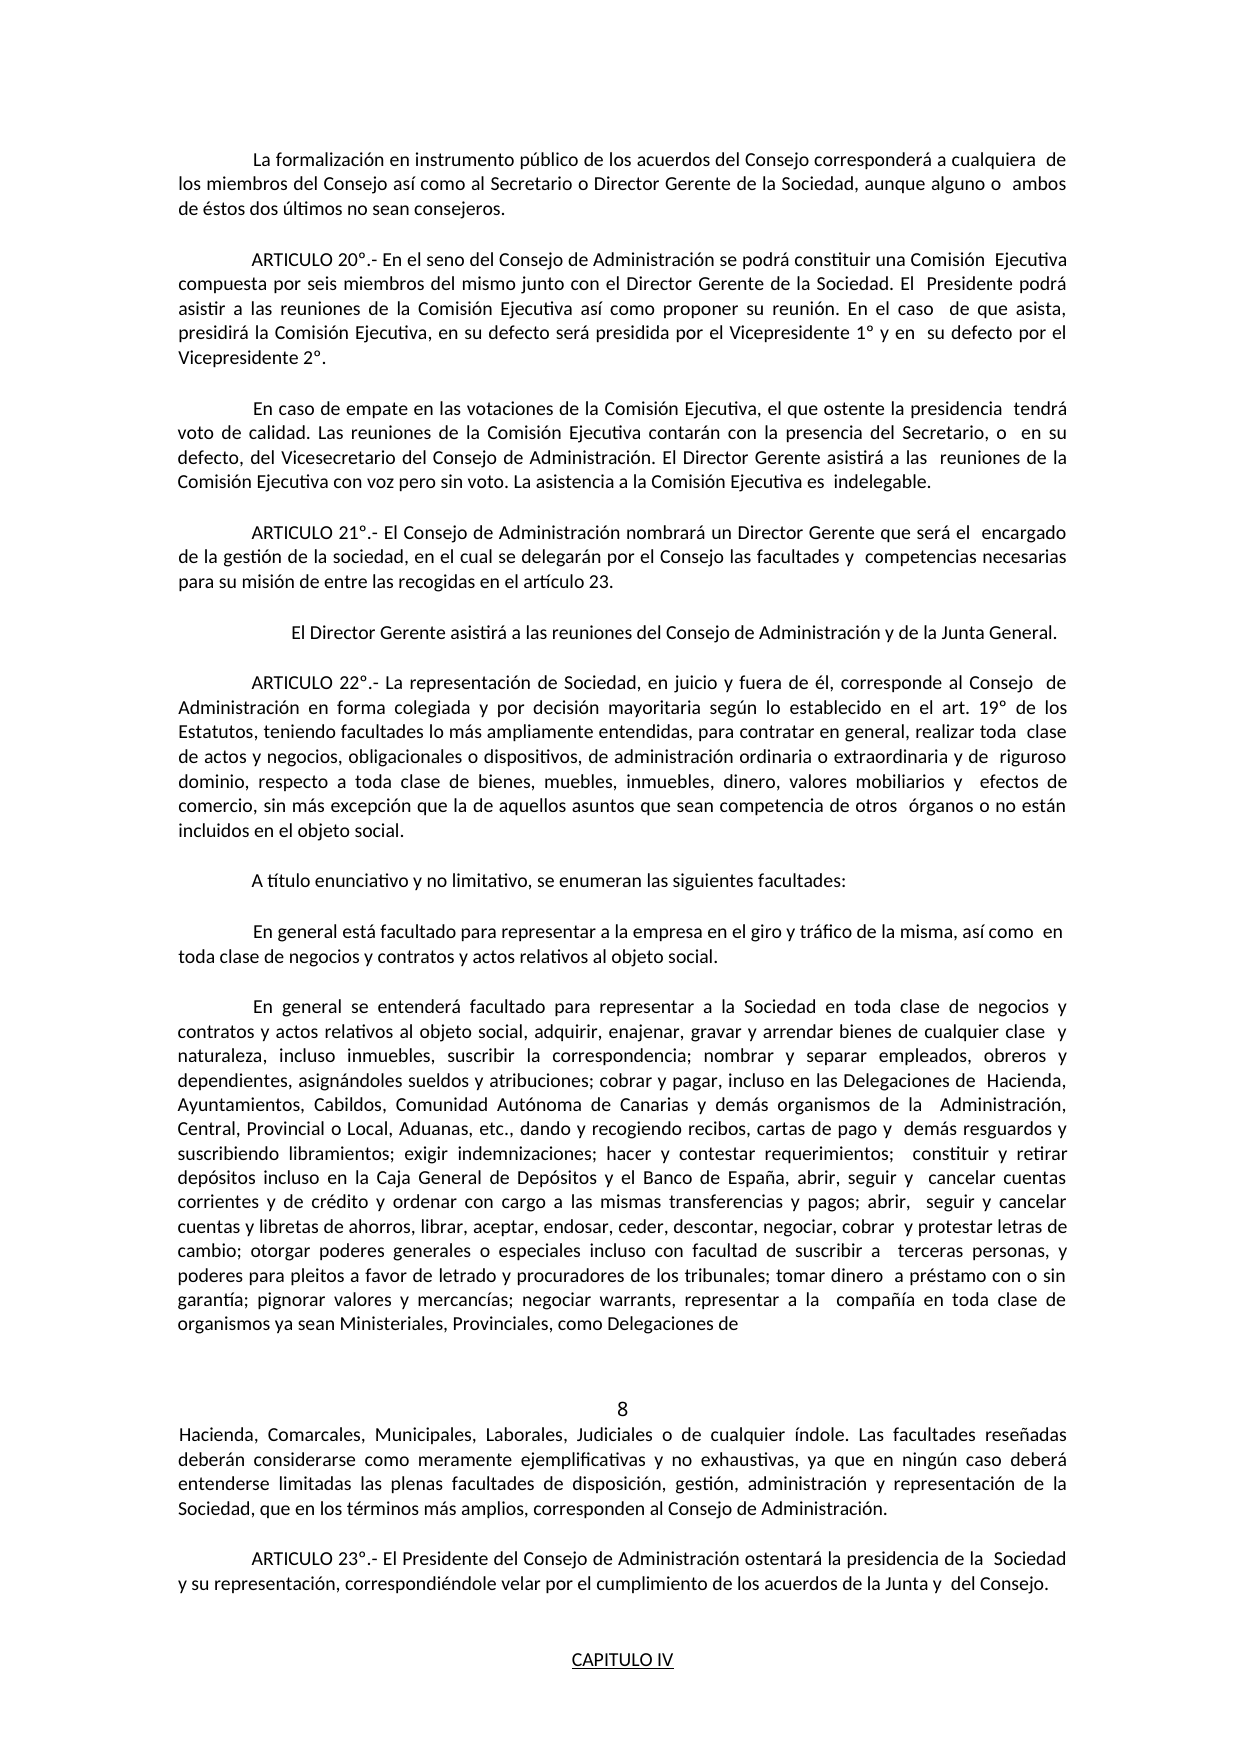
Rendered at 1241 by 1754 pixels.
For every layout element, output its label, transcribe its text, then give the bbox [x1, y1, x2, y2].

text ARTICULO 22º.- La representación de Sociedad, en juicio y fuera de él, corresponde al Consejo de Administración en forma colegiada y por decisión mayoritaria según lo establecido en el art. 19º de los Estatutos, teniendo facultades lo más ampliamente entendidas, para contratar en general, realizar toda clase de actos y negocios, obligacionales o dispositivos, de administración ordinaria o extraordinaria y de riguroso dominio, respecto a toda clase de bienes, muebles, inmuebles, dinero, valores mobiliarios y efectos de comercio, sin más excepción que la de aquellos asuntos que sean competencia de otros órganos o no están incluidos en el objeto social. [178, 670, 1069, 842]
text ARTICULO 23º.- El Presidente del Consejo de Administración ostentará la presidencia de la Sociedad y su representación, correspondiéndole velar por el cumplimiento de los acuerdos de la Junta y del Consejo. [178, 1546, 1069, 1595]
text ARTICULO 21º.- El Consejo de Administración nombrará un Director Gerente que será el encargado de la gestión de la sociedad, en el cual se delegarán por el Consejo las facultades y competencias necesarias para su misión de entre las recogidas en el artículo 23. [178, 520, 1068, 593]
text 8 [177, 1396, 1068, 1423]
text Hacienda, Comarcales, Municipales, Laborales, Judiciales o de cualquier índole. Las facultades reseñadas deberán considerarse como meramente ejemplificativas y no exhaustivas, ya que en ningún caso deberá entenderse limitadas las plenas facultades de disposición, gestión, administración y representación de la Sociedad, que en los términos más amplios, corresponden al Consejo de Administración. [178, 1423, 1068, 1520]
text El Director Gerente asistirá a las reuniones del Consejo de Administración y de la Junta General. [177, 620, 1058, 644]
text La formalización en instrumento público de los acuerdos del Consejo corresponderá a cualquiera de los miembros del Consejo así como al Secretario o Director Gerente de la Sociedad, aunque alguno o ambos de éstos dos últimos no sean consejeros. [178, 147, 1069, 220]
text En general se entenderá facultado para representar a la Sociedad en toda clase de negocios y contratos y actos relativos al objeto social, adquirir, enajenar, gravar y arrendar bienes de cualquier clase y naturaleza, incluso inmuebles, suscribir la correspondencia; nombrar y separar empleados, obreros y dependientes, asignándoles sueldos y atribuciones; cobrar y pagar, incluso en las Delegaciones de Hacienda, Ayuntamientos, Cabildos, Comunidad Autónoma de Canarias y demás organismos de la Administración, Central, Provincial o Local, Aduanas, etc., dando y recogiendo recibos, cartas de pago y demás resguardos y suscribiendo libramientos; exigir indemnizaciones; hacer y contestar requerimientos; constituir y retirar depósitos incluso en la Caja General de Depósitos y el Banco de España, abrir, seguir y cancelar cuentas corrientes y de crédito y ordenar con cargo a las mismas transferencias y pagos; abrir, seguir y cancelar cuentas y libretas de ahorros, librar, aceptar, endosar, ceder, descontar, negociar, cobrar y protestar letras de cambio; otorgar poderes generales o especiales incluso con facultad de suscribir a terceras personas, y poderes para pleitos a favor de letrado y procuradores de los tribunales; tomar dinero a préstamo con o sin garantía; pignorar valores y mercancías; negociar warrants, representar a la compañía en toda clase de organismos ya sean Ministeriales, Provinciales, como Delegaciones de [177, 995, 1069, 1336]
text En caso de empate en las votaciones de la Comisión Ejecutiva, el que ostente la presidencia tendrá voto de calidad. Las reuniones de la Comisión Ejecutiva contarán con la presencia del Secretario, o en su defecto, del Vicesecretario del Consejo de Administración. El Director Gerente asistirá a las reuniones de la Comisión Ejecutiva con voz pero sin voto. La asistencia a la Comisión Ejecutiva es indelegable. [177, 396, 1069, 494]
text A título enunciativo y no limitativo, se enumeran las siguientes facultades: [251, 868, 1068, 893]
text ARTICULO 20º.- En el seno del Consejo de Administración se podrá constituir una Comisión Ejecutiva compuesta por seis miembros del mismo junto con el Director Gerente de la Sociedad. El Presidente podrá asistir a las reuniones de la Comisión Ejecutiva así como proponer su reunión. En el caso de que asista, presidirá la Comisión Ejecutiva, en su defecto será presidida por el Vicepresidente 1º y en su defecto por el Vicepresidente 2º. [178, 247, 1069, 369]
text En general está facultado para representar a la empresa en el giro y tráfico de la misma, así como en toda clase de negocios y contratos y actos relativos al objeto social. [178, 919, 1069, 968]
text CAPITULO IV [177, 1647, 1068, 1671]
